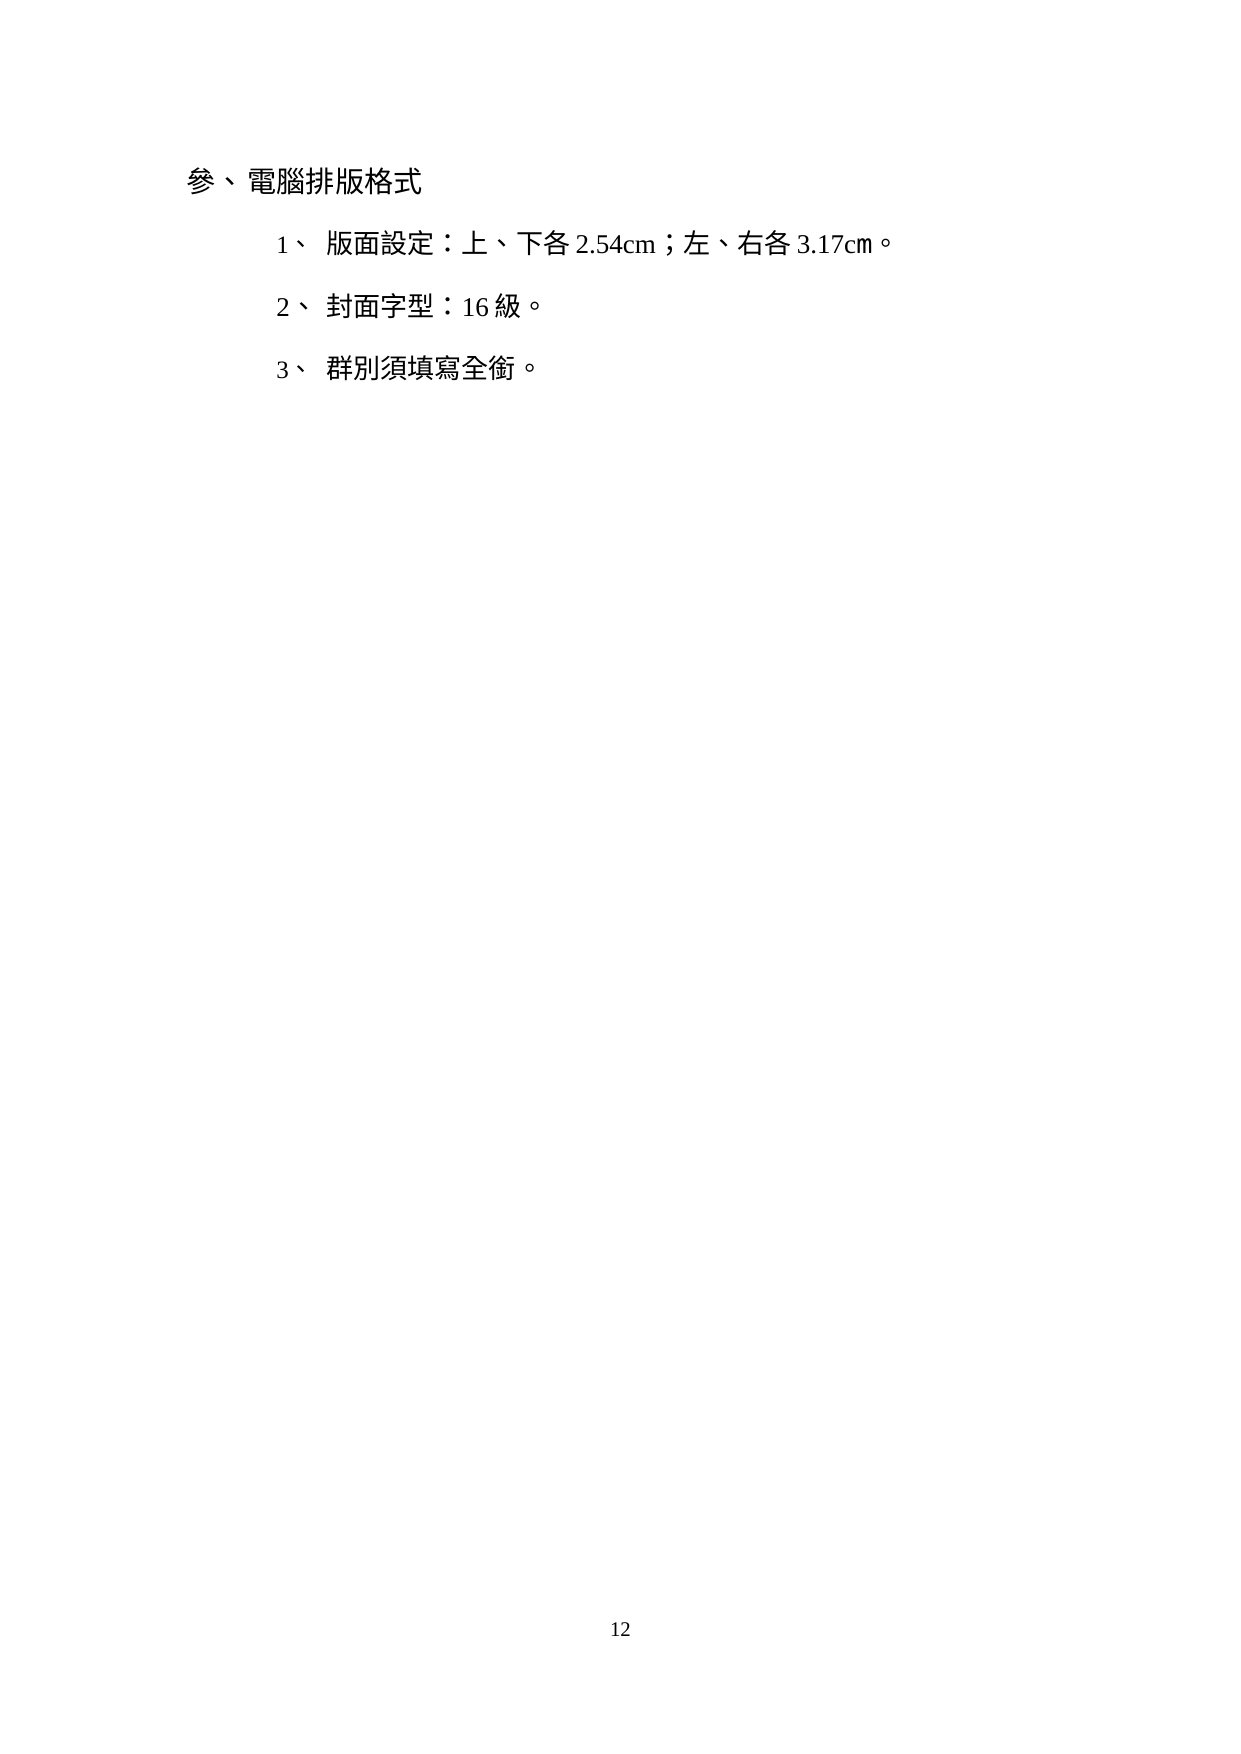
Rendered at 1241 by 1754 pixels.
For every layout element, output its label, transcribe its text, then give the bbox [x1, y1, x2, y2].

list 版面設定：上、下各2.54cm；左、右各3.17cm。 [276, 201, 1053, 263]
list 電腦排版格式 [186, 158, 1053, 201]
list 群別須填寫全銜。 [276, 326, 1053, 388]
list 封面字型：16級。 [276, 263, 1053, 326]
